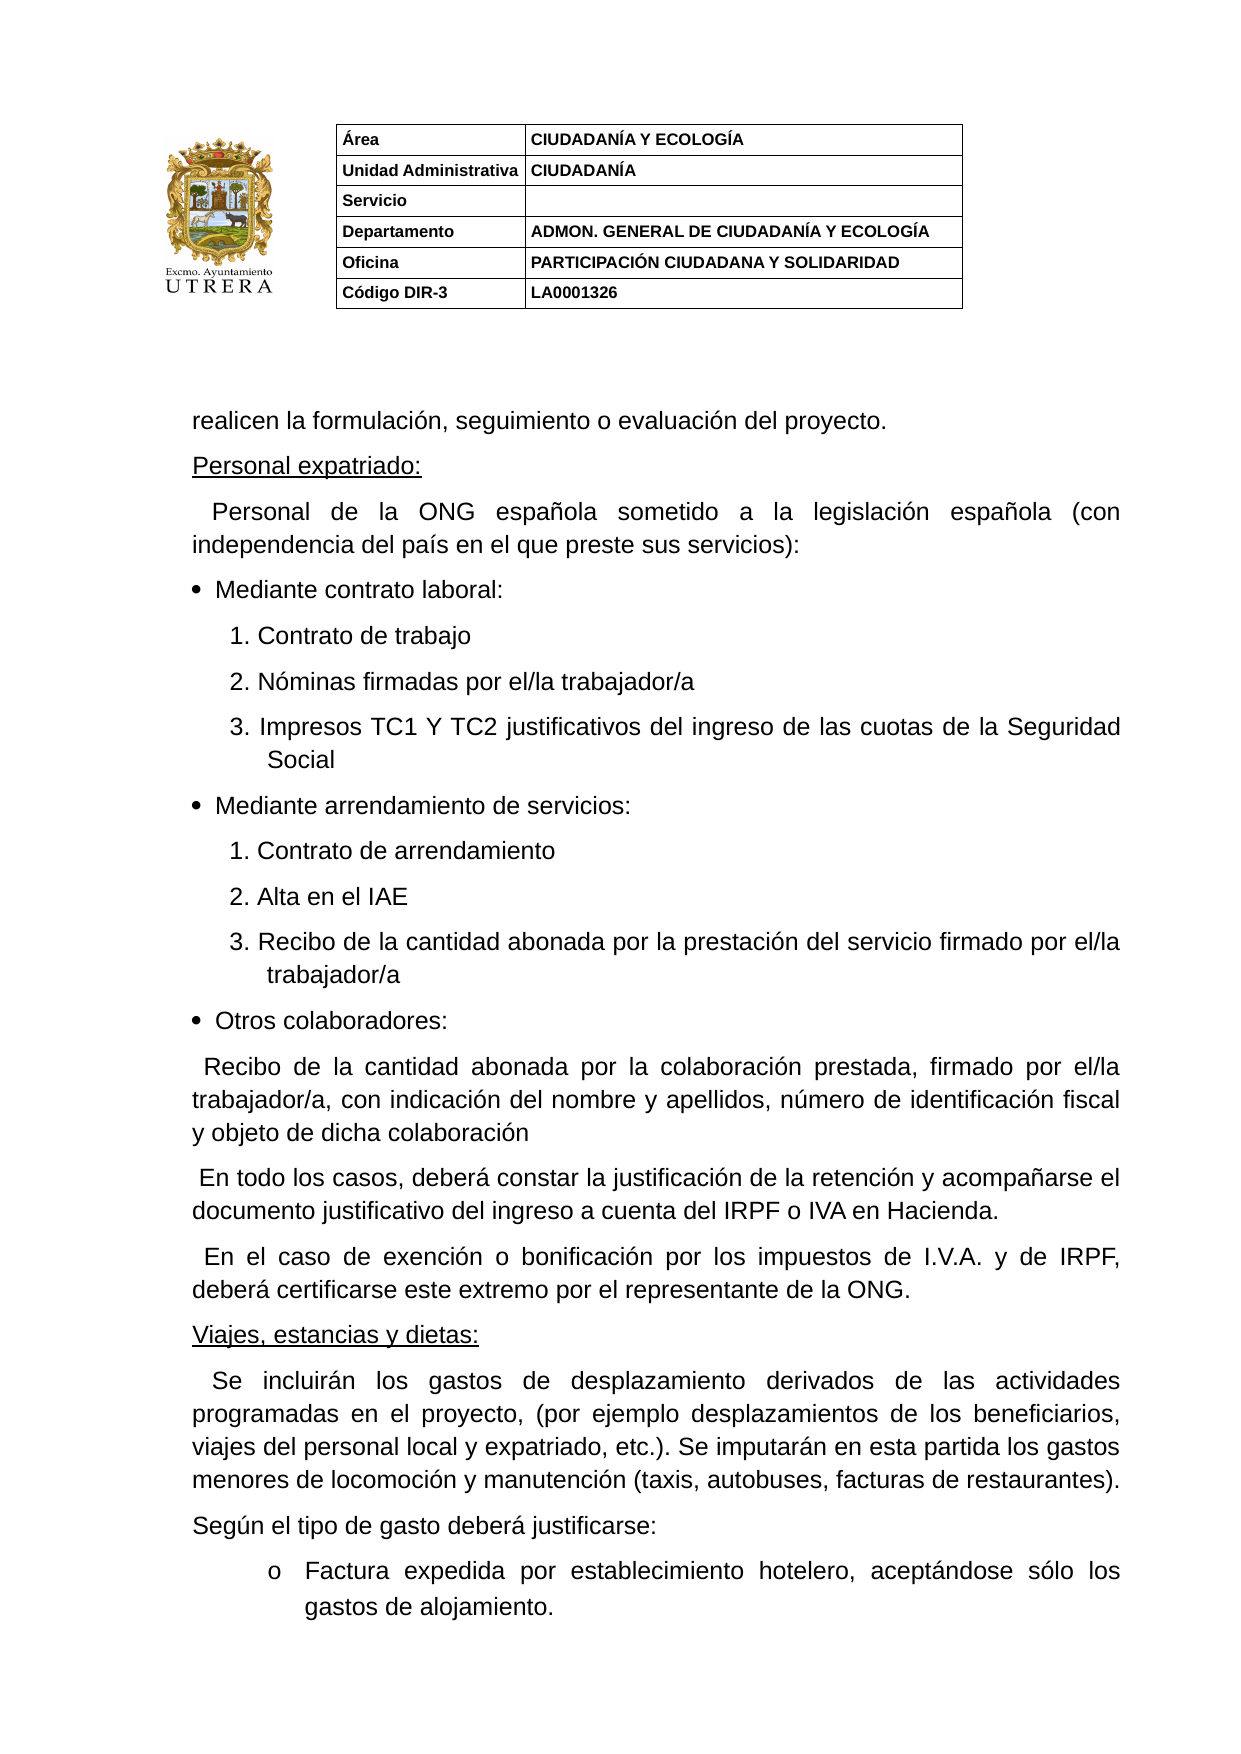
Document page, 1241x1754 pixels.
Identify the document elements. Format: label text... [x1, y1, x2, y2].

text 2. Alta en el IAE [229, 882, 1122, 911]
text En el caso de exención o bonificación por los impuestos de I.V.A. y de IRPF, deberá certificarse este extremo por el representante de la ONG. [192, 1242, 1122, 1304]
text 2. Nóminas firmadas por el/la trabajador/a [229, 667, 1122, 695]
text Viajes, estancias y dietas: [118, 1321, 1122, 1349]
text Personal de la ONG española sometido a la legislación española (con independencia del país en el que preste sus servicios): [192, 497, 1122, 559]
text 1. Contrato de arrendamiento [229, 836, 1122, 865]
text Según el tipo de gasto deberá justificarse: [118, 1511, 1122, 1539]
text · Otros colaboradores: [192, 1006, 1122, 1035]
text 3. Recibo de la cantidad abonada por la prestación del servicio firmado por el/la trabajador/a [229, 927, 1122, 989]
text o Factura expedida por establecimiento hotelero, aceptándose sólo los gastos de alojamiento. [267, 1556, 1122, 1620]
picture [162, 135, 275, 294]
text Personal expatriado: [118, 451, 1122, 480]
text Recibo de la cantidad abonada por la colaboración prestada, firmado por el/la trabajador/a, con indicación del nombre y apellidos, número de identificación fiscal y objeto de dicha colaboración [192, 1052, 1122, 1146]
text 1. Contrato de trabajo [229, 621, 1122, 650]
text · Mediante arrendamiento de servicios: [192, 791, 1122, 819]
text realicen la formulación, seguimiento o evaluación del proyecto. [192, 406, 1122, 434]
text En todo los casos, deberá constar la justificación de la retención y acompañarse el documento justificativo del ingreso a cuenta del IRPF o IVA en Hacienda. [192, 1163, 1122, 1225]
text · Mediante contrato laboral: [192, 576, 1122, 604]
text Se incluirán los gastos de desplazamiento derivados de las actividades programadas en el proyecto, (por ejemplo desplazamientos de los beneficiarios, viajes del personal local y expatriado, etc.). Se imputarán en esta partida los gastos menores de locomoción y manutención (taxis, autobuses, facturas de restaurantes). [192, 1366, 1122, 1494]
text 3. Impresos TC1 Y TC2 justificativos del ingreso de las cuotas de la Seguridad Social [229, 712, 1122, 774]
